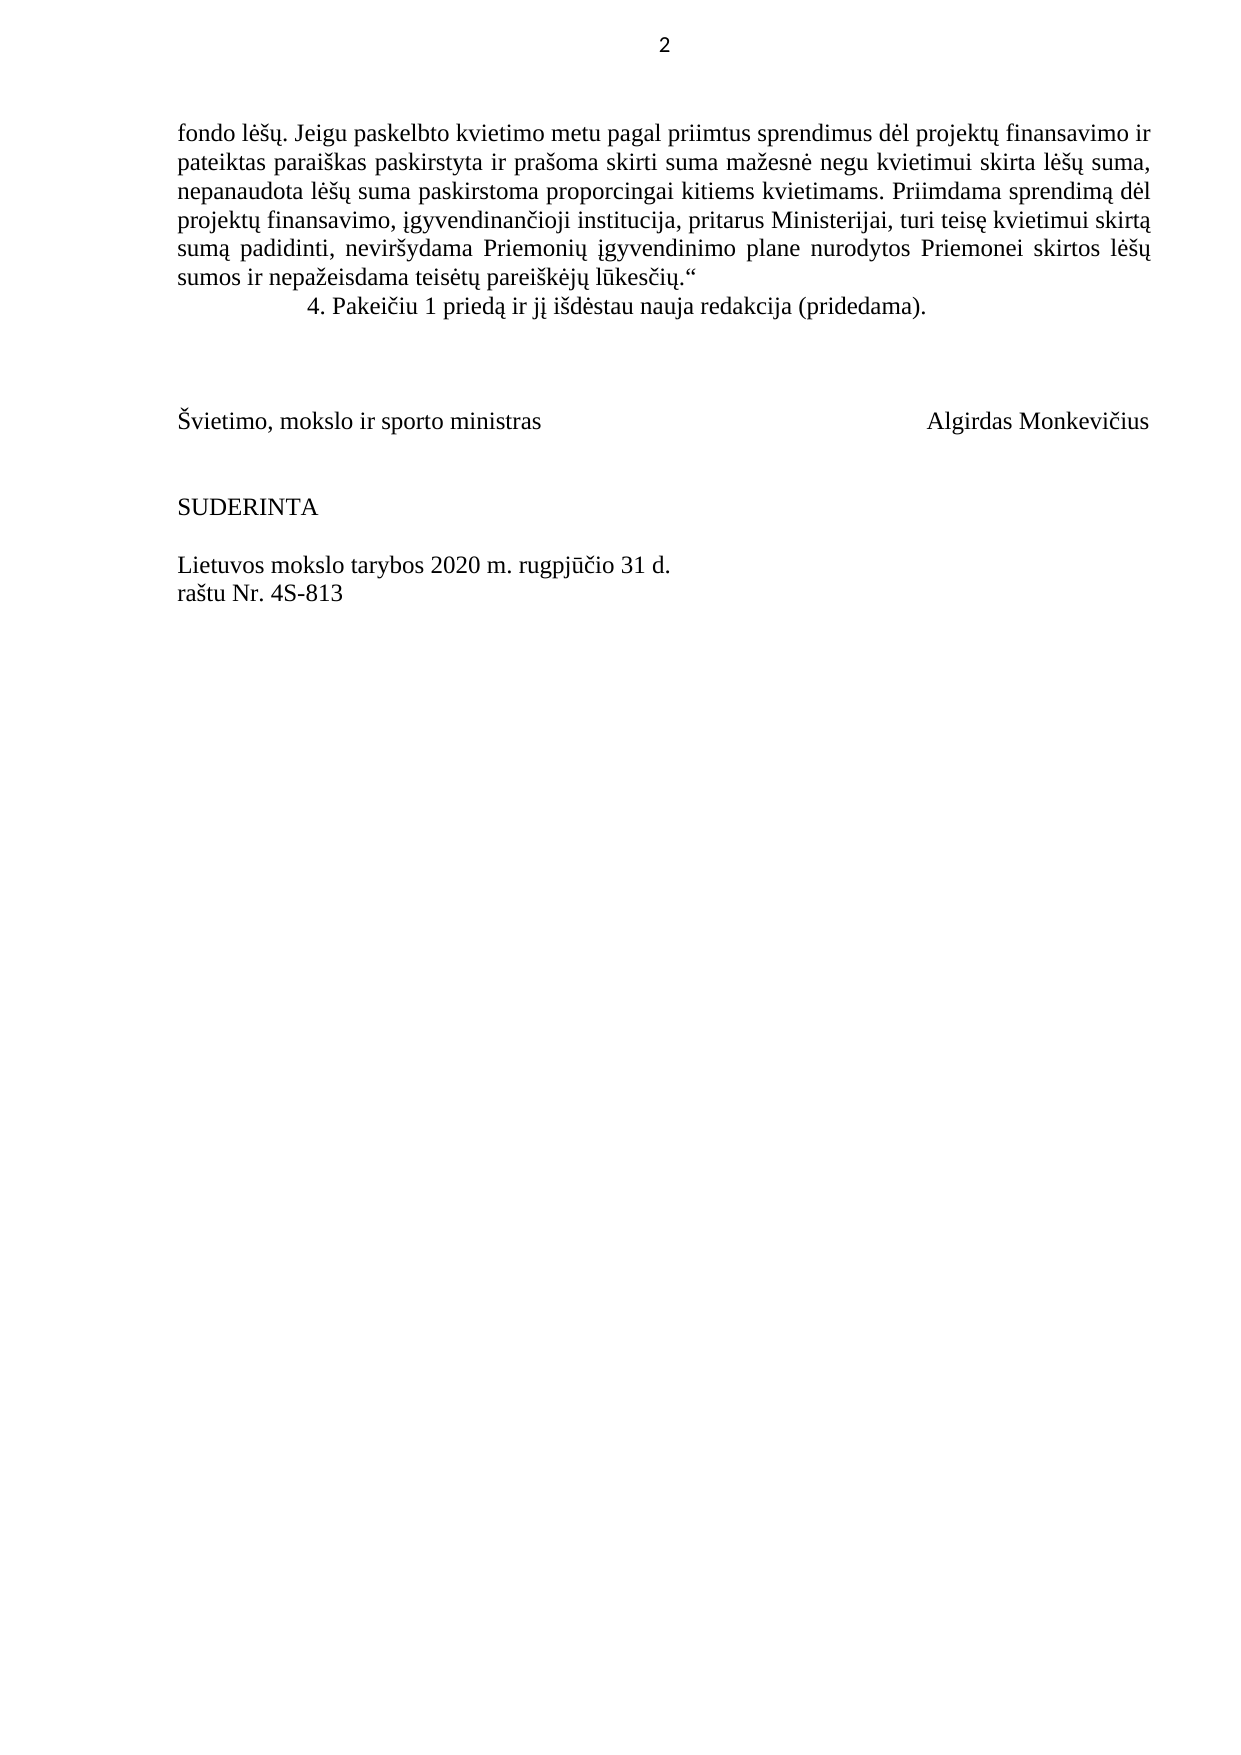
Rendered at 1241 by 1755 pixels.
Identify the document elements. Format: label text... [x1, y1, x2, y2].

text 4. Pakeičiu 1 priedą ir jį išdėstau nauja redakcija (pridedama). [177, 291, 1152, 320]
text fondo lėšų. Jeigu paskelbto kvietimo metu pagal priimtus sprendimus dėl projektų finansavimo ir pateiktas paraiškas paskirstyta ir prašoma skirti suma mažesnė negu kvietimui skirta lėšų suma, nepanaudota lėšų suma paskirstoma proporcingai kitiems kvietimams. Priimdama sprendimą dėl projektų finansavimo, įgyvendinančioji institucija, pritarus Ministerijai, turi teisę kvietimui skirtą sumą padidinti, neviršydama Priemonių įgyvendinimo plane nurodytos Priemonei skirtos lėšų sumos ir nepažeisdama teisėtų pareiškėjų lūkesčių.“ [177, 118, 1152, 291]
text raštu Nr. 4S-813 [177, 578, 1152, 607]
text SUDERINTA [177, 492, 1152, 521]
text Švietimo, mokslo ir sporto ministras Algirdas Monkevičius [177, 406, 1152, 435]
text Lietuvos mokslo tarybos 2020 m. rugpjūčio 31 d. [177, 550, 1152, 578]
